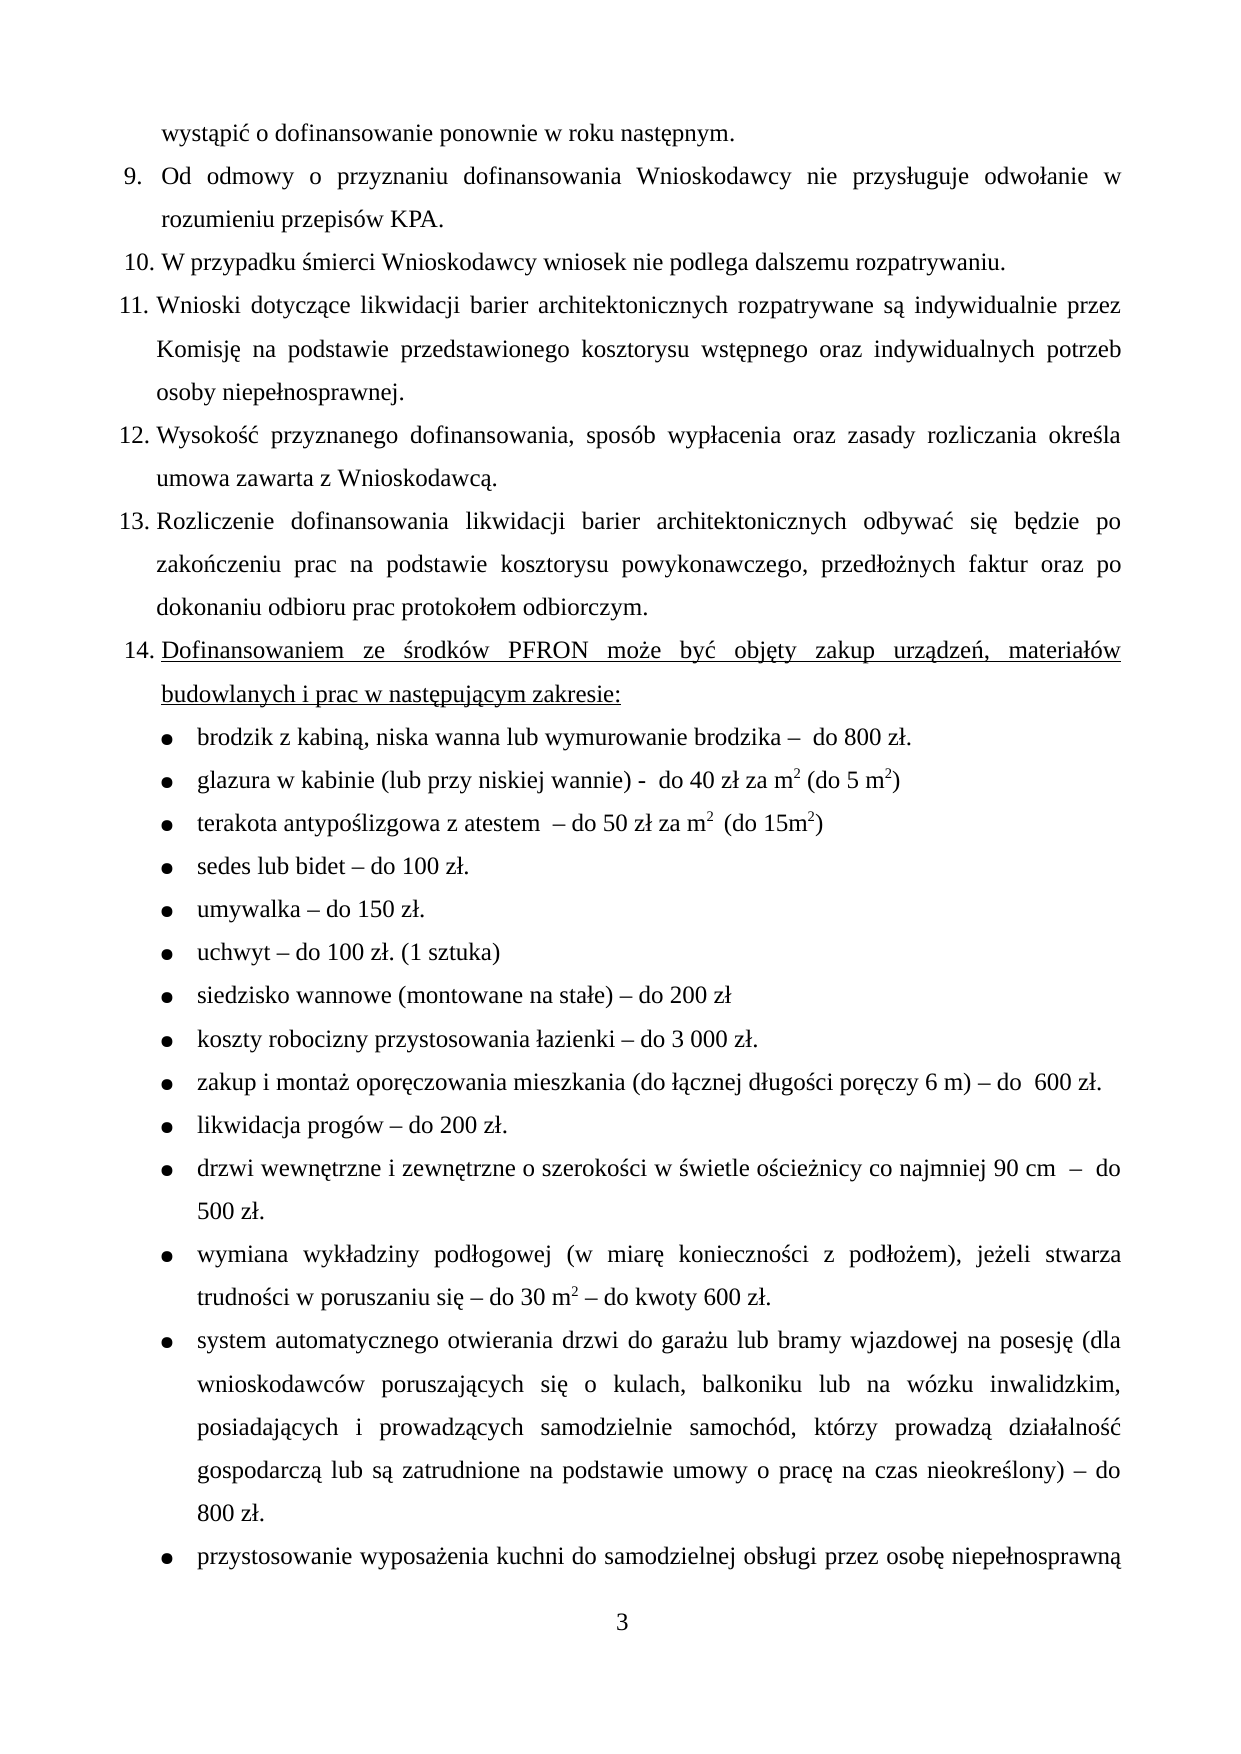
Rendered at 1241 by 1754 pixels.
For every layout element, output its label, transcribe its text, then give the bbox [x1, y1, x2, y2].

list Rozliczenie dofinansowania likwidacji barier architektonicznych odbywać się będzie po zakończeniu prac na podstawie kosztorysu powykonawczego, przedłożnych faktur oraz po dokonaniu odbioru prac protokołem odbiorczym. [119, 506, 1122, 621]
list wystąpić o dofinansowanie ponownie w roku następnym. [123, 118, 1122, 147]
list uchwyt – do 100 zł. (1 sztuka) [159, 937, 1122, 966]
list likwidacja progów – do 200 zł. [159, 1110, 1122, 1139]
list drzwi wewnętrzne i zewnętrzne o szerokości w świetle ościeżnicy co najmniej 90 cm – do 500 zł. [159, 1153, 1122, 1225]
list system automatycznego otwierania drzwi do garażu lub bramy wjazdowej na posesję (dla wnioskodawców poruszających się o kulach, balkoniku lub na wózku inwalidzkim, posiadających i prowadzących samodzielnie samochód, którzy prowadzą działalność gospodarczą lub są zatrudnione na podstawie umowy o pracę na czas nieokreślony) – do 800 zł. [159, 1326, 1122, 1527]
list Wnioski dotyczące likwidacji barier architektonicznych rozpatrywane są indywidualnie przez Komisję na podstawie przedstawionego kosztorysu wstępnego oraz indywidualnych potrzeb osoby niepełnosprawnej. [119, 291, 1122, 406]
list siedzisko wannowe (montowane na stałe) – do 200 zł [159, 981, 1122, 1009]
list sedes lub bidet – do 100 zł. [159, 851, 1122, 880]
list Wysokość przyznanego dofinansowania, sposób wypłacenia oraz zasady rozliczania określa umowa zawarta z Wnioskodawcą. [119, 420, 1122, 492]
list Od odmowy o przyznaniu dofinansowania Wnioskodawcy nie przysługuje odwołanie w rozumieniu przepisów KPA. [123, 161, 1122, 233]
list glazura w kabinie (lub przy niskiej wannie) - do 40 zł za m2 (do 5 m2) [159, 765, 1122, 794]
list W przypadku śmierci Wnioskodawcy wniosek nie podlega dalszemu rozpatrywaniu. [123, 247, 1122, 276]
list wymiana wykładziny podłogowej (w miarę konieczności z podłożem), jeżeli stwarza trudności w poruszaniu się – do 30 m2 – do kwoty 600 zł. [159, 1239, 1122, 1311]
list przystosowanie wyposażenia kuchni do samodzielnej obsługi przez osobę niepełnosprawną [159, 1541, 1122, 1570]
list umywalka – do 150 zł. [159, 894, 1122, 923]
list Dofinansowaniem ze środków PFRON może być objęty zakup urządzeń, materiałów budowlanych i prac w następującym zakresie: [123, 636, 1122, 707]
list zakup i montaż oporęczowania mieszkania (do łącznej długości poręczy 6 m) – do 600 zł. [159, 1067, 1122, 1096]
list brodzik z kabiną, niska wanna lub wymurowanie brodzika – do 800 zł. [159, 722, 1122, 751]
list koszty robocizny przystosowania łazienki – do 3 000 zł. [159, 1024, 1122, 1052]
list terakota antypoślizgowa z atestem – do 50 zł za m2 (do 15m2) [159, 808, 1122, 837]
